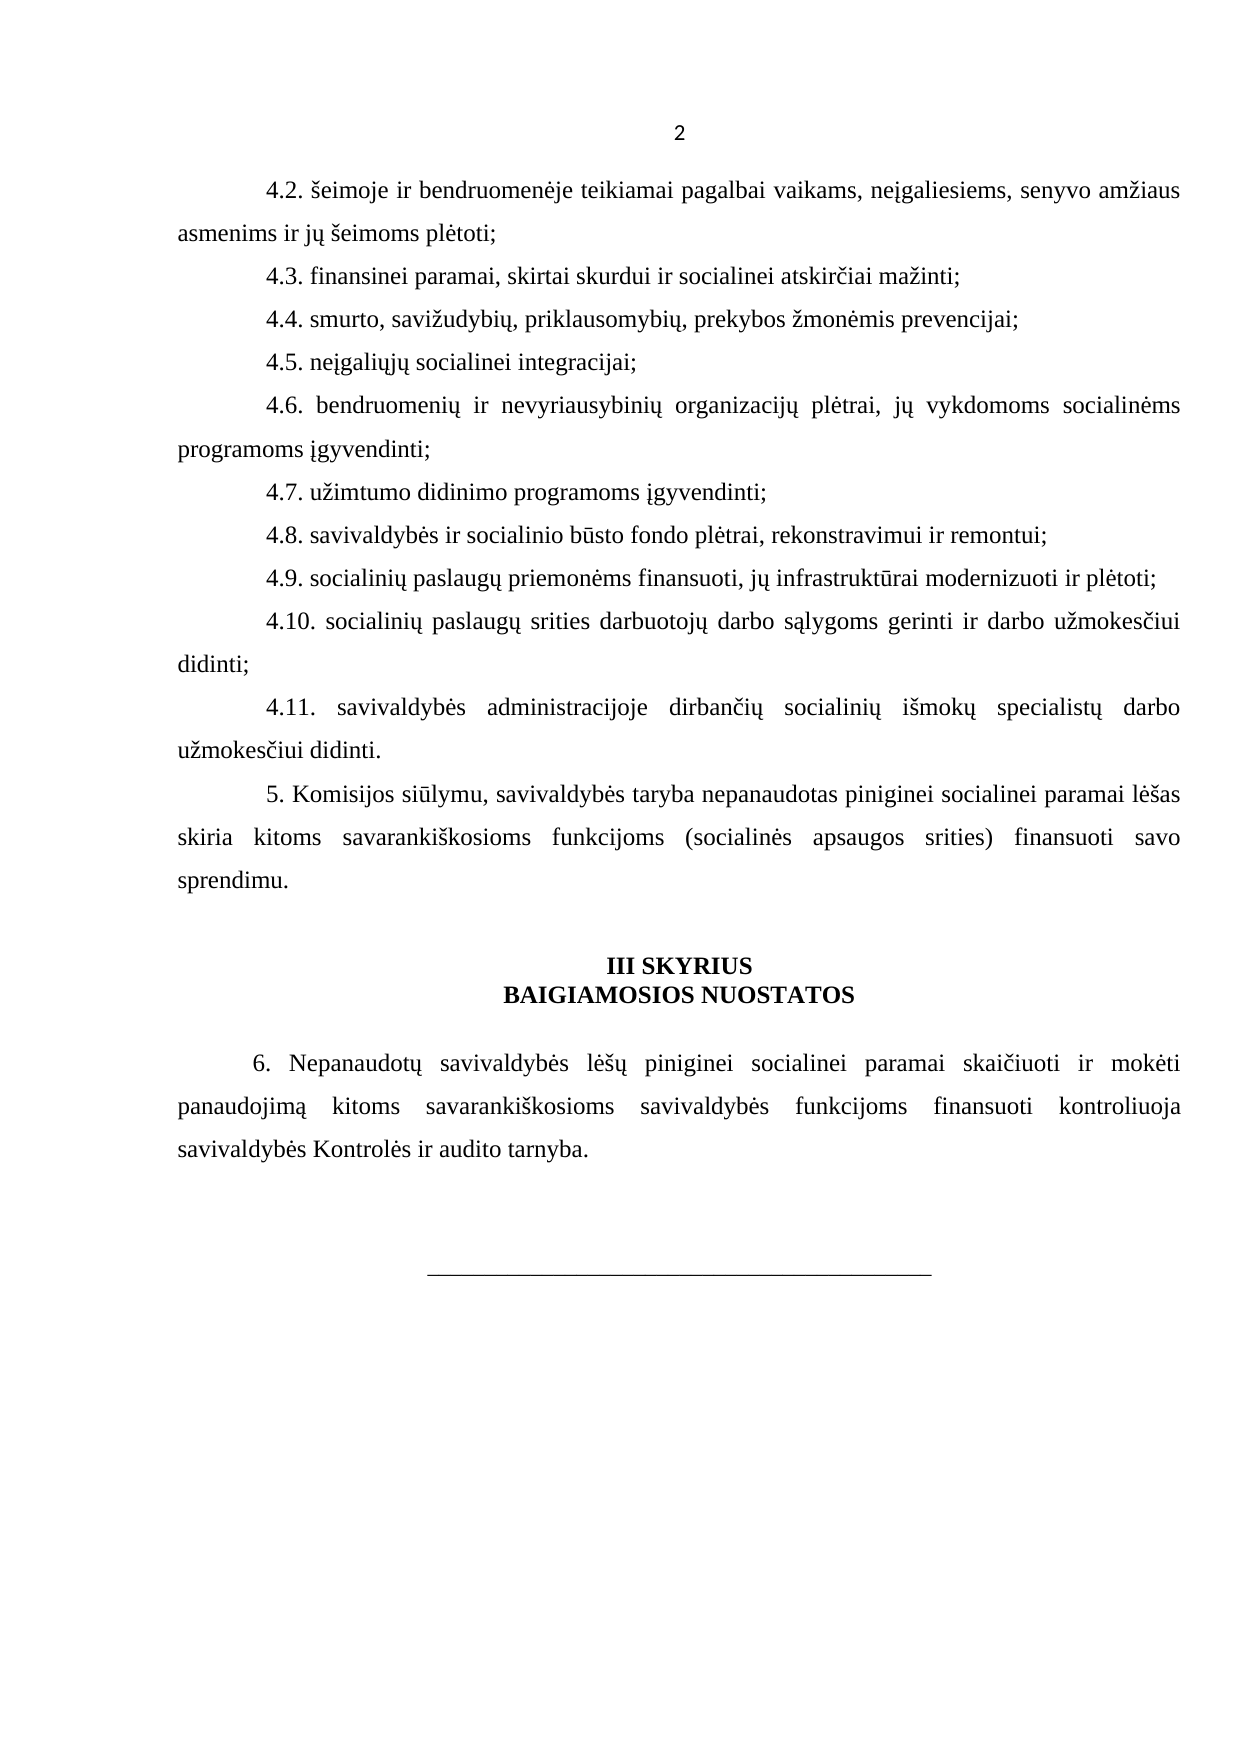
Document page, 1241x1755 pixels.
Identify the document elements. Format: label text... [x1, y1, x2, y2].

text 4.11. savivaldybės administracijoje dirbančių socialinių išmokų specialistų darbo užmokesčiui didinti. [177, 692, 1181, 764]
text 4.10. socialinių paslaugų srities darbuotojų darbo sąlygoms gerinti ir darbo užmokesčiui didinti; [177, 606, 1181, 678]
text 5. Komisijos siūlymu, savivaldybės taryba nepanaudotas piniginei socialinei paramai lėšas skiria kitoms savarankiškosioms funkcijoms (socialinės apsaugos srities) finansuoti savo sprendimu. [177, 779, 1181, 894]
text 4.4. smurto, savižudybių, priklausomybių, prekybos žmonėmis prevencijai; [177, 304, 1181, 333]
text 4.6. bendruomenių ir nevyriausybinių organizacijų plėtrai, jų vykdomoms socialinėms programoms įgyvendinti; [177, 391, 1181, 462]
text 4.8. savivaldybės ir socialinio būsto fondo plėtrai, rekonstravimui ir remontui; [177, 520, 1181, 549]
text III SKYRIUS [177, 951, 1181, 980]
text 4.5. neįgaliųjų socialinei integracijai; [177, 347, 1181, 376]
text 6. Nepanaudotų savivaldybės lėšų piniginei socialinei paramai skaičiuoti ir mokėti panaudojimą kitoms savarankiškosioms savivaldybės funkcijoms finansuoti kontroliuoja savivaldybės Kontrolės ir audito tarnyba. [177, 1048, 1181, 1163]
text 4.3. finansinei paramai, skirtai skurdui ir socialinei atskirčiai mažinti; [177, 261, 1181, 290]
text 4.7. užimtumo didinimo programoms įgyvendinti; [177, 477, 1181, 506]
text 4.2. šeimoje ir bendruomenėje teikiamai pagalbai vaikams, neįgaliesiems, senyvo amžiaus asmenims ir jų šeimoms plėtoti; [177, 175, 1181, 247]
text 4.9. socialinių paslaugų priemonėms finansuoti, jų infrastruktūrai modernizuoti ir plėtoti; [177, 563, 1181, 592]
text ____________________________________________ [177, 1252, 1181, 1278]
text BAIGIAMOSIOS NUOSTATOS [177, 980, 1181, 1009]
